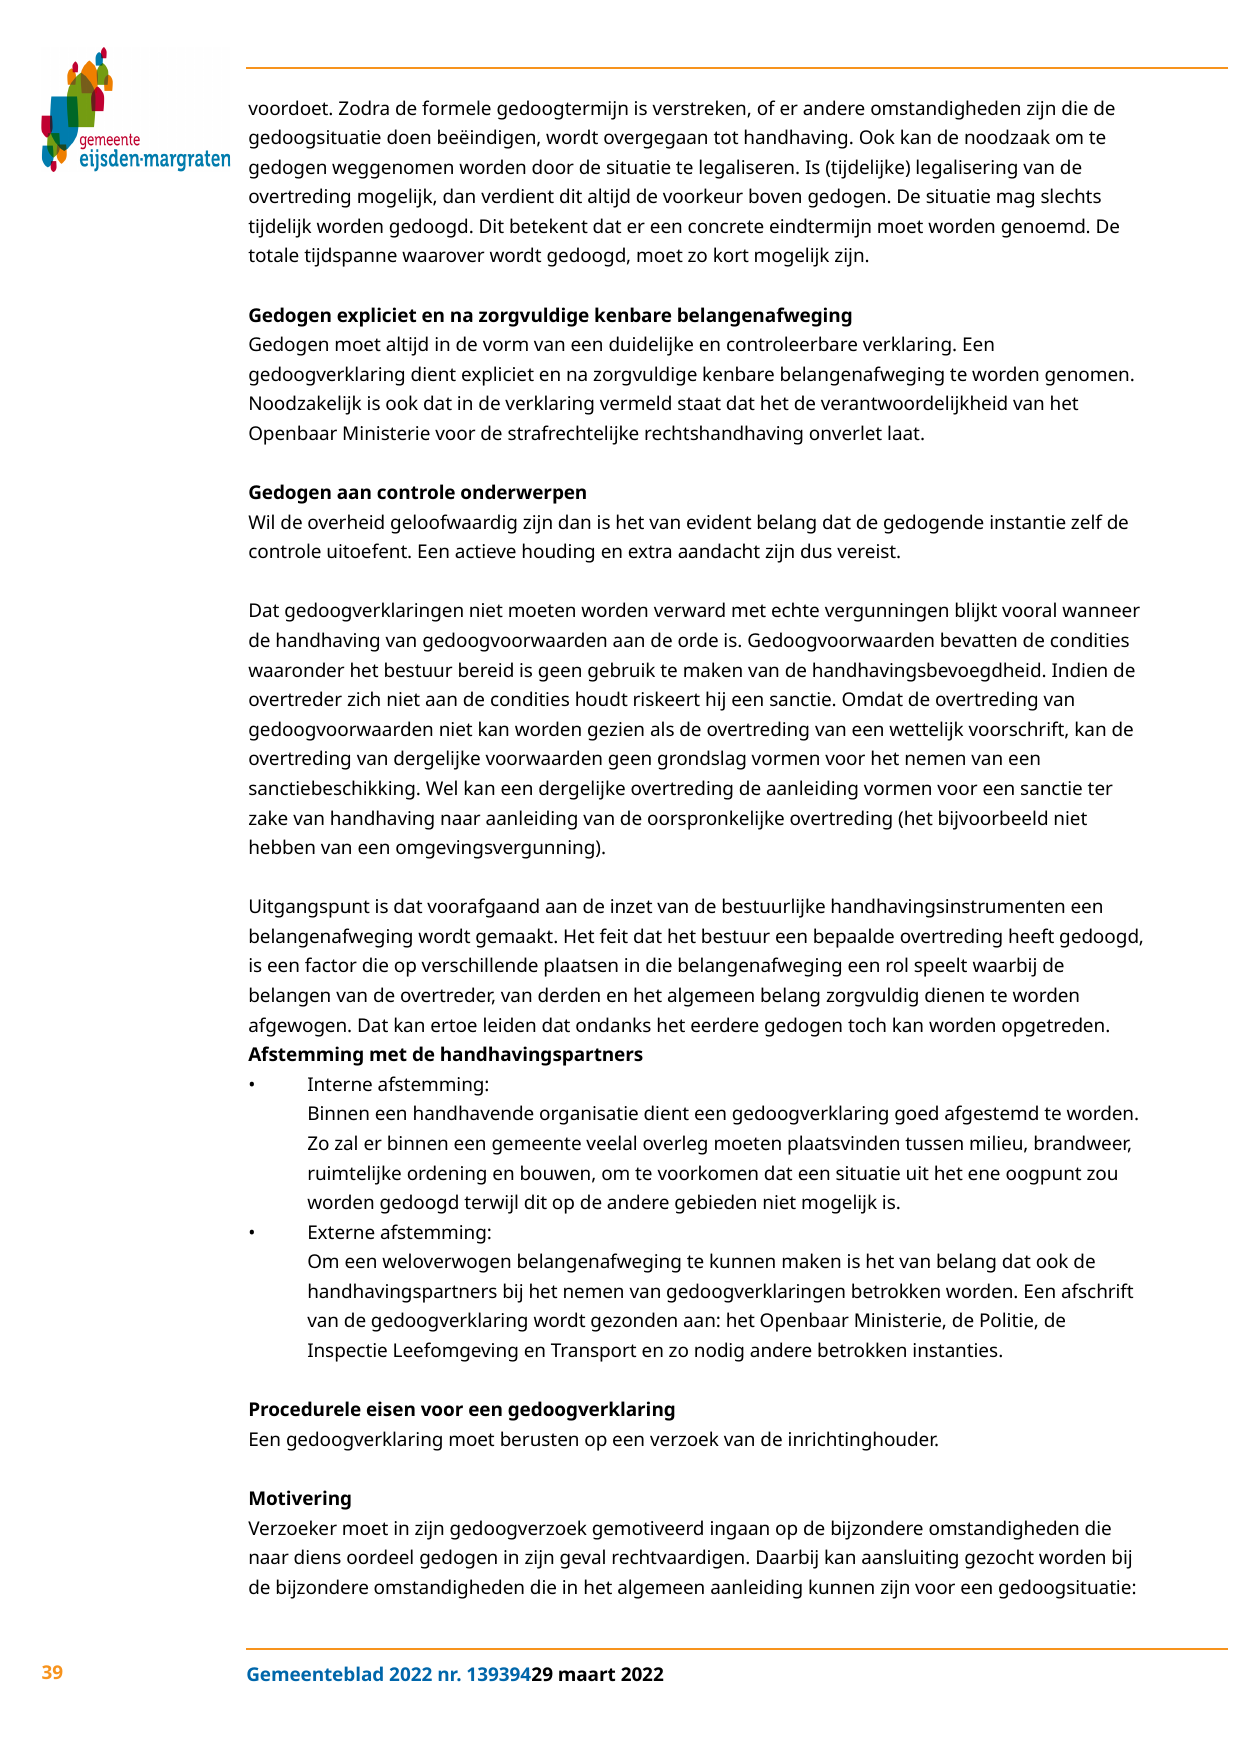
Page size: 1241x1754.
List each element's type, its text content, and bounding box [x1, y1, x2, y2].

text Procedurele eisen voor een gedoogverklaring [248, 1396, 1152, 1422]
text voordoet. Zodra de formele gedoogtermijn is verstreken, of er andere omstandigheden zijn die de gedoogsituatie doen beëindigen, wordt overgegaan tot handhaving. Ook kan de noodzaak om te gedogen weggenomen worden door de situatie te legaliseren. Is (tijdelijke) legalisering van de overtreding mogelijk, dan verdient dit altijd de voorkeur boven gedogen. De situatie mag slechts tijdelijk worden gedoogd. Dit betekent dat er een concrete eindtermijn moet worden genoemd. De totale tijdspanne waarover wordt gedoogd, moet zo kort mogelijk zijn. [248, 95, 1152, 268]
picture [41, 47, 231, 172]
text Dat gedoogverklaringen niet moeten worden verward met echte vergunningen blijkt vooral wanneer de handhaving van gedoogvoorwaarden aan de orde is. Gedoogvoorwaarden bevatten de condities waaronder het bestuur bereid is geen gebruik te maken van de handhavingsbevoegdheid. Indien de overtreder zich niet aan de condities houdt riskeert hij een sanctie. Omdat de overtreding van gedoogvoorwaarden niet kan worden gezien als de overtreding van een wettelijk voorschrift, kan de overtreding van dergelijke voorwaarden geen grondslag vormen voor het nemen van een sanctiebeschikking. Wel kan een dergelijke overtreding de aanleiding vormen voor een sanctie ter zake van handhaving naar aanleiding van de oorspronkelijke overtreding (het bijvoorbeeld niet hebben van een omgevingsvergunning). [248, 598, 1152, 860]
list Binnen een handhavende organisatie dient een gedoogverklaring goed afgestemd te worden. Zo zal er binnen een gemeente veelal overleg moeten plaatsvinden tussen milieu, brandweer, ruimtelijke ordening en bouwen, om te voorkomen dat een situatie uit het ene oogpunt zou worden gedoogd terwijl dit op de andere gebieden niet mogelijk is. [248, 1101, 1152, 1215]
text Een gedoogverklaring moet berusten op een verzoek van de inrichtinghouder. [248, 1426, 1152, 1452]
text Wil de overheid geloofwaardig zijn dan is het van evident belang dat de gedogende instantie zelf de controle uitoefent. Een actieve houding en extra aandacht zijn dus vereist. [248, 509, 1152, 564]
text Verzoeker moet in zijn gedoogverzoek gemotiveerd ingaan op de bijzondere omstandigheden die naar diens oordeel gedogen in zijn geval rechtvaardigen. Daarbij kan aansluiting gezocht worden bij de bijzondere omstandigheden die in het algemeen aanleiding kunnen zijn voor een gedoogsituatie: [248, 1515, 1152, 1600]
text Afstemming met de handhavingspartners [248, 1041, 1152, 1067]
list Interne afstemming: [248, 1071, 1152, 1097]
text Motivering [248, 1485, 1152, 1511]
list Externe afstemming: [248, 1219, 1152, 1245]
text Uitgangspunt is dat voorafgaand aan de inzet van de bestuurlijke handhavingsinstrumenten een belangenafweging wordt gemaakt. Het feit dat het bestuur een bepaalde overtreding heeft gedoogd, is een factor die op verschillende plaatsen in die belangenafweging een rol speelt waarbij de belangen van de overtreder, van derden en het algemeen belang zorgvuldig dienen te worden afgewogen. Dat kan ertoe leiden dat ondanks het eerdere gedogen toch kan worden opgetreden. [248, 893, 1152, 1038]
text Gedogen aan controle onderwerpen [248, 479, 1152, 505]
list Om een weloverwogen belangenafweging te kunnen maken is het van belang dat ook de handhavingspartners bij het nemen van gedoogverklaringen betrokken worden. Een afschrift van de gedoogverklaring wordt gezonden aan: het Openbaar Ministerie, de Politie, de Inspectie Leefomgeving en Transport en zo nodig andere betrokken instanties. [248, 1248, 1152, 1363]
text Gedogen expliciet en na zorgvuldige kenbare belangenafweging [248, 302, 1152, 328]
text Gedogen moet altijd in de vorm van een duidelijke en controleerbare verklaring. Een gedoogverklaring dient expliciet en na zorgvuldige kenbare belangenafweging te worden genomen. Noodzakelijk is ook dat in de verklaring vermeld staat dat het de verantwoordelijkheid van het Openbaar Ministerie voor de strafrechtelijke rechtshandhaving onverlet laat. [248, 331, 1152, 446]
